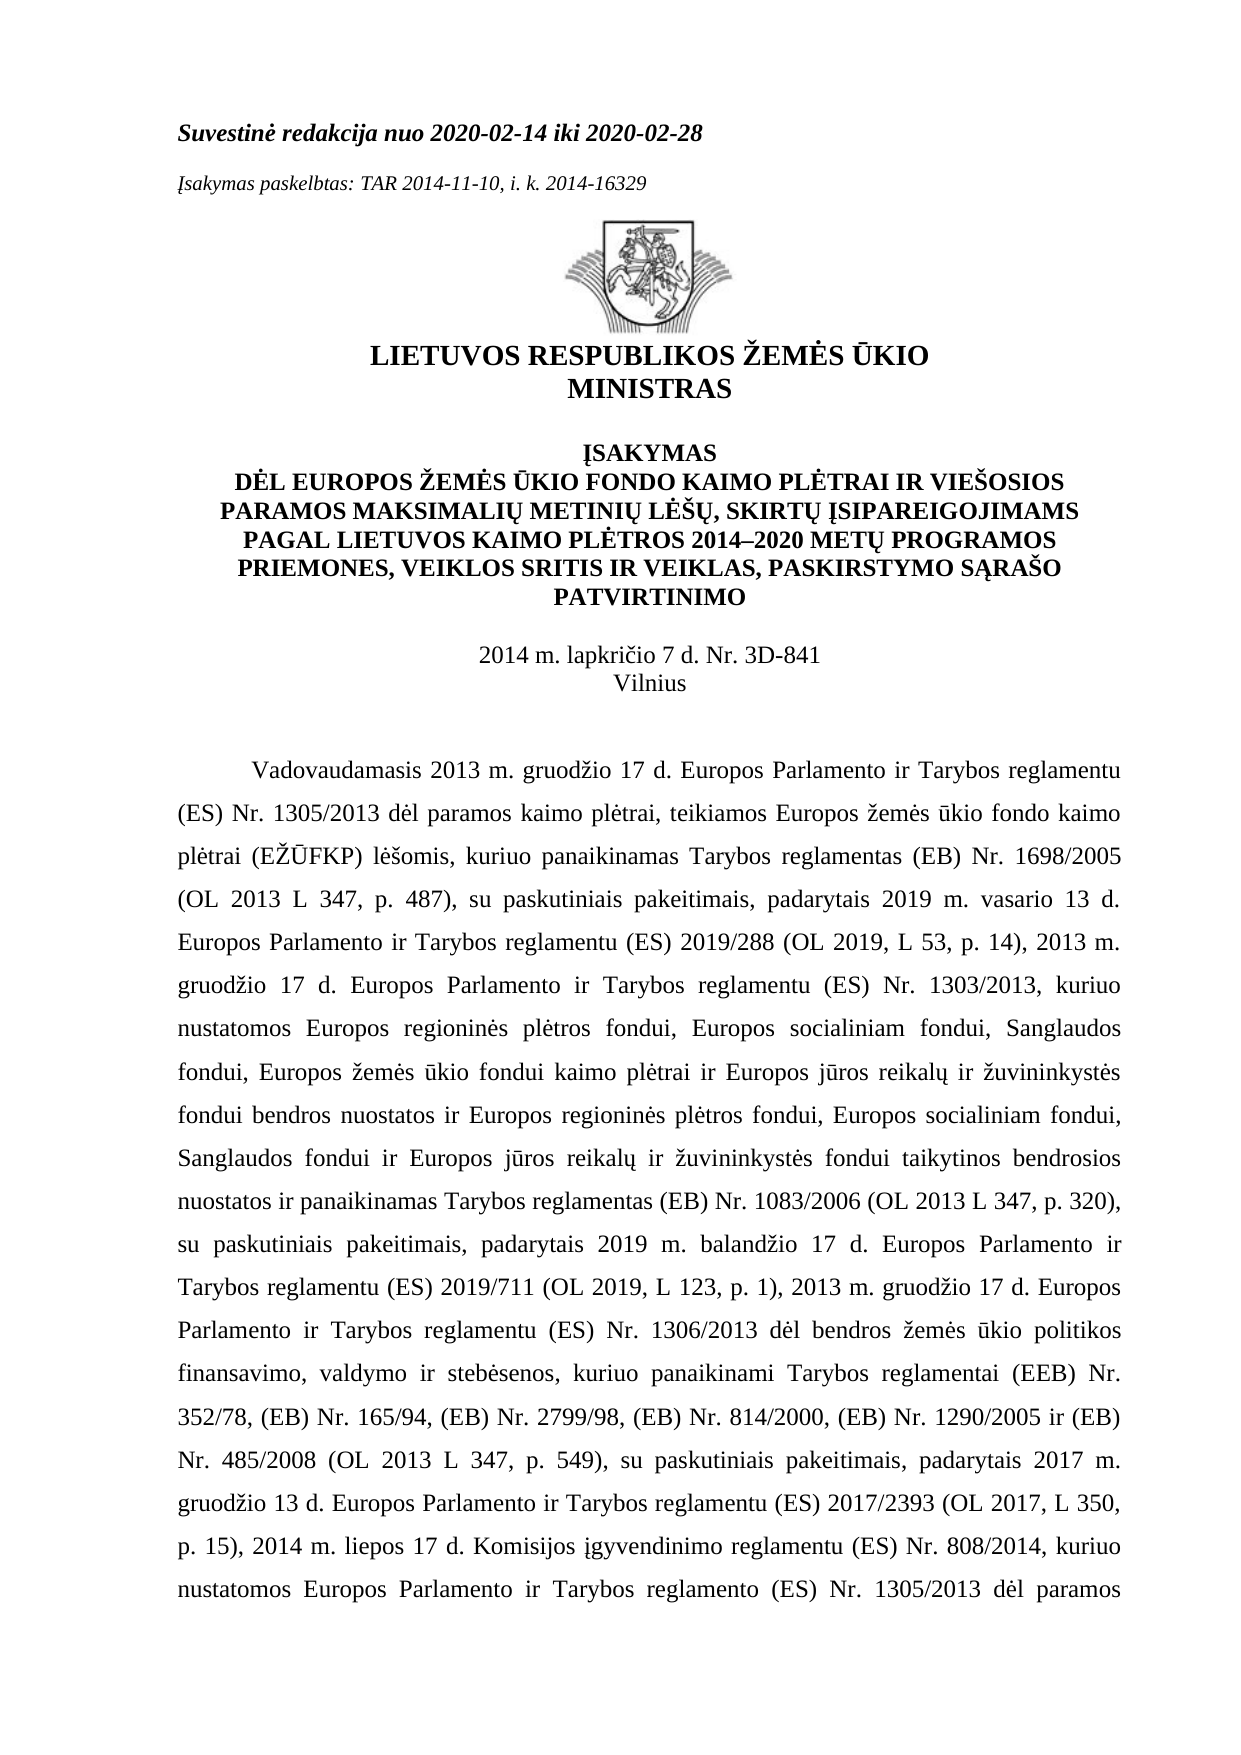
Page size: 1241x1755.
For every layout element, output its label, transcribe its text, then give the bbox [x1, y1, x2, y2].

text LIETUVOS RESPUBLIKOS ŽEMĖS ŪKIO [177, 338, 1122, 371]
text Įsakymas paskelbtas: TAR 2014-11-10, i. k. 2014-16329 [177, 171, 1122, 195]
text Vadovaudamasis 2013 m. gruodžio 17 d. Europos Parlamento ir Tarybos reglamentu (ES) Nr. 1305/2013 dėl paramos kaimo plėtrai, teikiamos Europos žemės ūkio fondo kaimo plėtrai (EŽŪFKP) lėšomis, kuriuo panaikinamas Tarybos reglamentas (EB) Nr. 1698/2005 (OL 2013 L 347, p. 487), su paskutiniais pakeitimais, padarytais 2019 m. vasario 13 d. Europos Parlamento ir Tarybos reglamentu (ES) 2019/288 (OL 2019, L 53, p. 14), 2013 m. gruodžio 17 d. Europos Parlamento ir Tarybos reglamentu (ES) Nr. 1303/2013, kuriuo nustatomos Europos regioninės plėtros fondui, Europos socialiniam fondui, Sanglaudos fondui, Europos žemės ūkio fondui kaimo plėtrai ir Europos jūros reikalų ir žuvininkystės fondui bendros nuostatos ir Europos regioninės plėtros fondui, Europos socialiniam fondui, Sanglaudos fondui ir Europos jūros reikalų ir žuvininkystės fondui taikytinos bendrosios nuostatos ir panaikinamas Tarybos reglamentas (EB) Nr. 1083/2006 (OL 2013 L 347, p. 320), su paskutiniais pakeitimais, padarytais 2019 m. balandžio 17 d. Europos Parlamento ir Tarybos reglamentu (ES) 2019/711 (OL 2019, L 123, p. 1), 2013 m. gruodžio 17 d. Europos Parlamento ir Tarybos reglamentu (ES) Nr. 1306/2013 dėl bendros žemės ūkio politikos finansavimo, valdymo ir stebėsenos, kuriuo panaikinami Tarybos reglamentai (EEB) Nr. 352/78, (EB) Nr. 165/94, (EB) Nr. 2799/98, (EB) Nr. 814/2000, (EB) Nr. 1290/2005 ir (EB) Nr. 485/2008 (OL 2013 L 347, p. 549), su paskutiniais pakeitimais, padarytais 2017 m. gruodžio 13 d. Europos Parlamento ir Tarybos reglamentu (ES) 2017/2393 (OL 2017, L 350, p. 15), 2014 m. liepos 17 d. Komisijos įgyvendinimo reglamentu (ES) Nr. 808/2014, kuriuo nustatomos Europos Parlamento ir Tarybos reglamento (ES) Nr. 1305/2013 dėl paramos [177, 755, 1122, 1603]
text Suvestinė redakcija nuo 2020-02-14 iki 2020-02-28 [177, 118, 1122, 147]
text DĖL EUROPOS ŽEMĖS ŪKIO FONDO KAIMO PLĖTRAI IR VIEŠOSIOS PARAMOS MAKSIMALIŲ METINIŲ LĖŠŲ, SKIRTŲ ĮSIPAREIGOJIMAMS PAGAL LIETUVOS KAIMO PLĖTROS 2014–2020 METŲ PROGRAMOS PRIEMONES, VEIKLOS SRITIS IR VEIKLAS, PASKIRSTYMO SĄRAŠO PATVIRTINIMO [177, 467, 1122, 611]
text 2014 m. lapkričio 7 d. Nr. 3D-841 [177, 640, 1122, 668]
text Vilnius [177, 668, 1122, 697]
text MINISTRAS [177, 371, 1122, 405]
text ĮSAKYMAS [177, 438, 1122, 467]
